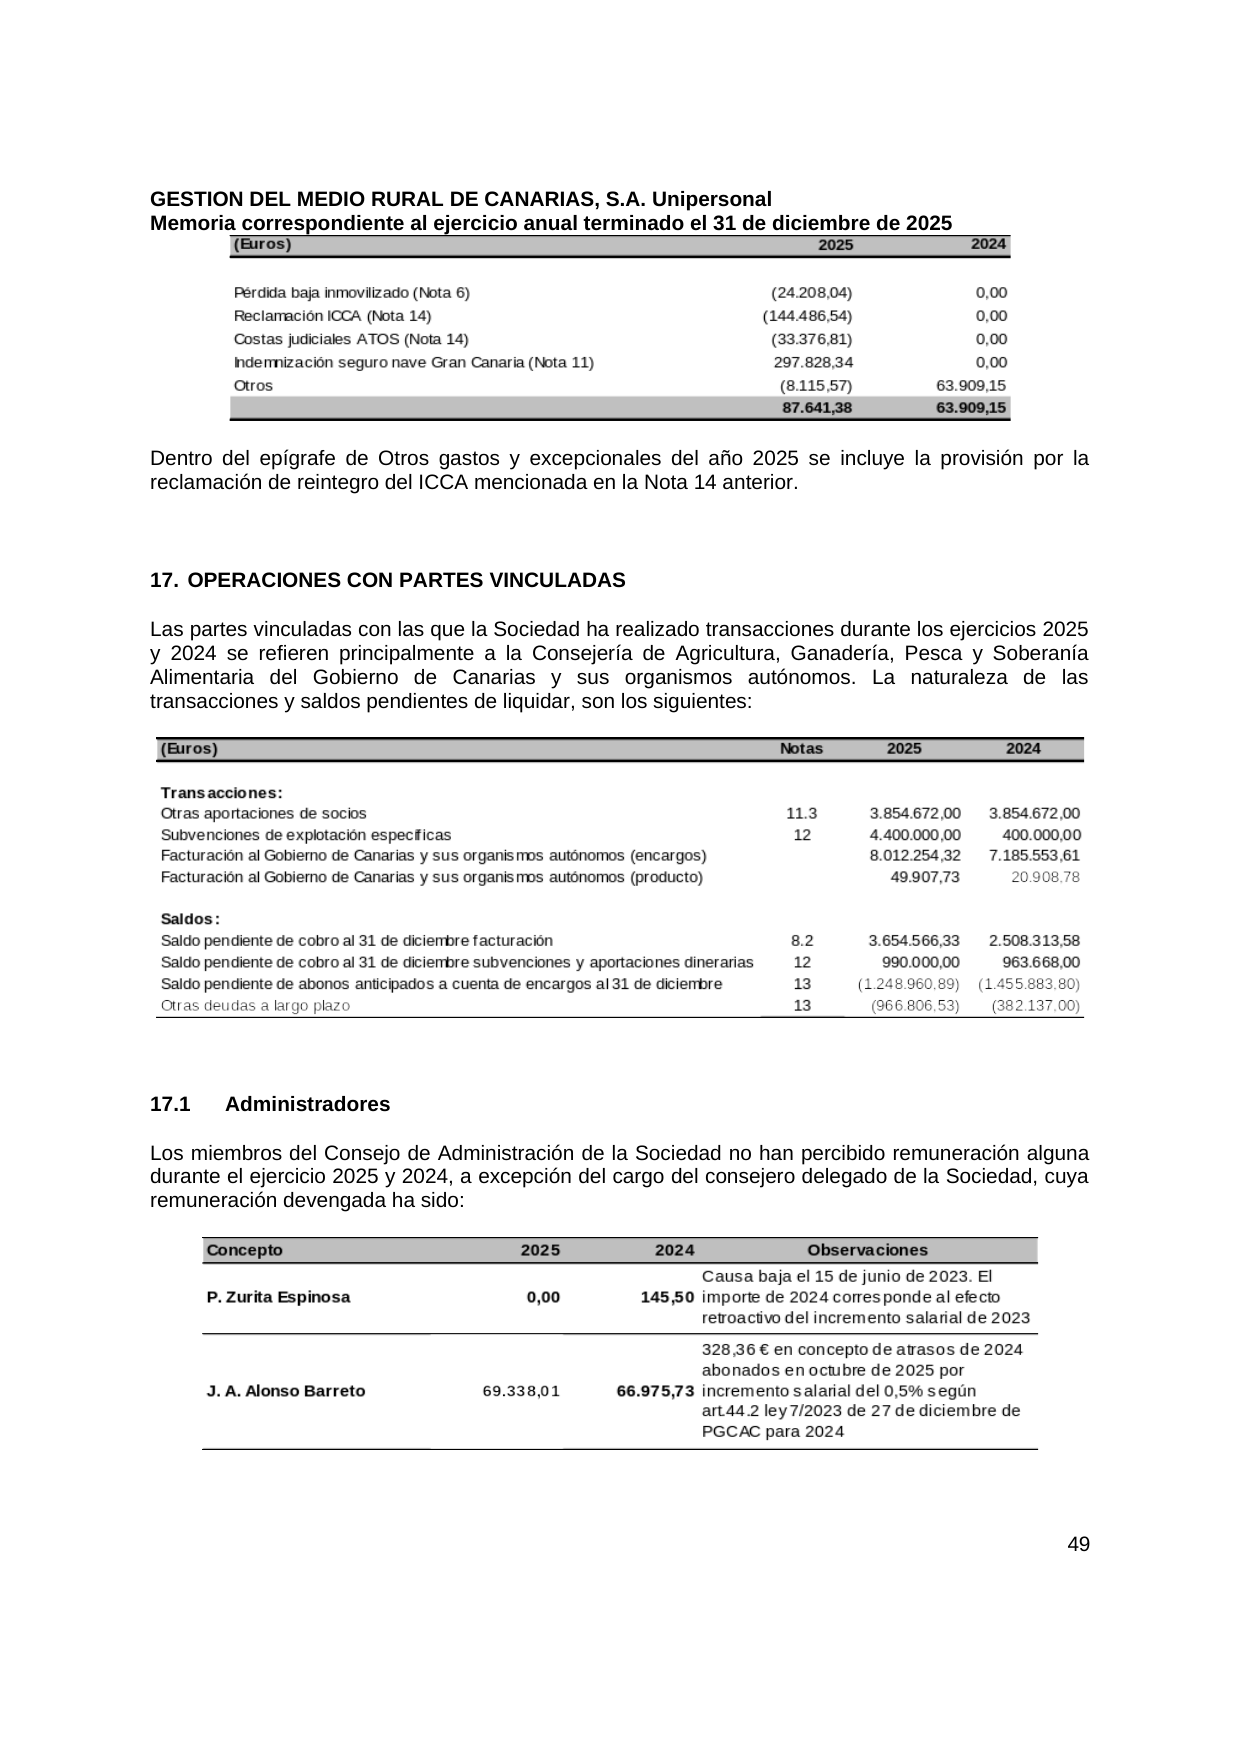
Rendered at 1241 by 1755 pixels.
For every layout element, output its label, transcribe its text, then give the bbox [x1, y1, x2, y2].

text Los miembros del Consejo de Administración de la Sociedad no han percibido remuneración alguna durante el ejercicio 2025 y 2024, a excepción del cargo del consejero delegado de la Sociedad, cuya remuneración devengada ha sido: [150, 1140, 1090, 1212]
text 17. OPERACIONES CON PARTES VINCULADAS [150, 568, 1090, 592]
text Las partes vinculadas con las que la Sociedad ha realizado transacciones durante los ejercicios 2025 y 2024 se refieren principalmente a la Consejería de Agricultura, Ganadería, Pesca y Soberanía Alimentaria del Gobierno de Canarias y sus organismos autónomos. La naturaleza de las transacciones y saldos pendientes de liquidar, son los siguientes: [150, 617, 1090, 713]
text 17.1 Administradores [150, 1091, 1090, 1115]
text Dentro del epígrafe de Otros gastos y excepcionales del año 2025 se incluye la provisión por la reclamación de reintegro del ICCA mencionada en la Nota 14 anterior. [150, 446, 1090, 494]
